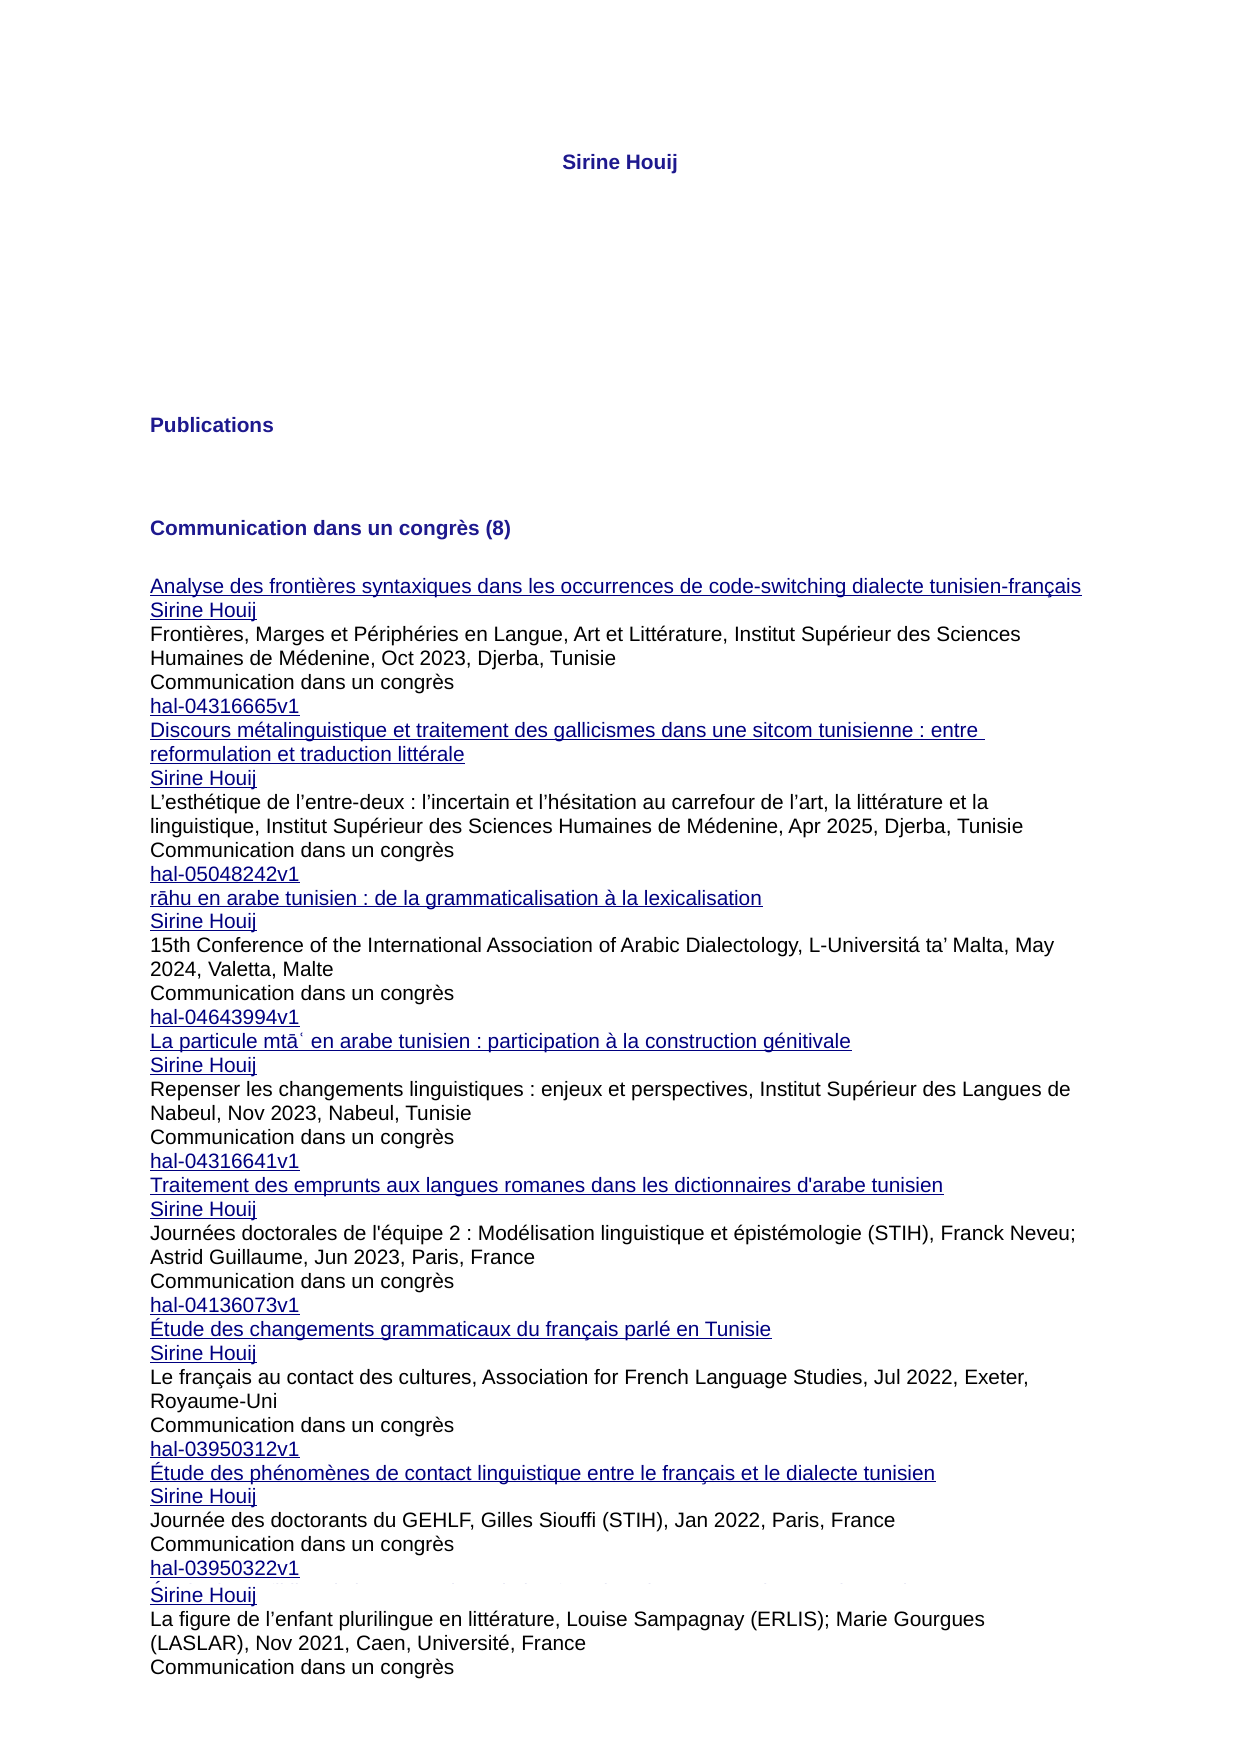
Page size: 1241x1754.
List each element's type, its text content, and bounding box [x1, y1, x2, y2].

table_cell Étude des phénomènes de contact linguistique entre le français et le dialecte tunisien Sirine Houij Journée des doctorants du GEHLF, Gilles Siouffi (STIH), Jan 2022, Paris, France Communication dans un congrès hal-03950322v1 [150, 1460, 1090, 1580]
table_cell Discours métalinguistique et traitement des gallicismes dans une sitcom tunisienne : entre reformulation et traduction littérale Sirine Houij L’esthétique de l’entre-deux : l’incertain et l’hésitation au carrefour de l’art, la littérature et la linguistique, Institut Supérieur des Sciences Humaines de Médenine, Apr 2025, Djerba, Tunisie Communication dans un congrès hal-05048242v1 [150, 718, 1090, 885]
subtitle Communication dans un congrès (8) [150, 516, 1090, 539]
table_cell rāhu en arabe tunisien : de la grammaticalisation à la lexicalisation Sirine Houij 15th Conference of the International Association of Arabic Dialectology, L-Universitá ta’ Malta, May 2024, Valetta, Malte Communication dans un congrès hal-04643994v1 [150, 885, 1090, 1029]
table_cell Étude du profil linguistique complexe de l’enfant dans les œuvres de Fouad Laroui Sirine Houij La figure de l’enfant plurilingue en littérature, Louise Sampagnay (ERLIS); Marie Gourgues (LASLAR), Nov 2021, Caen, Université, France Communication dans un congrès [150, 1580, 1090, 1679]
table_cell La particule mtāʿ en arabe tunisien : participation à la construction génitivale Sirine Houij Repenser les changements linguistiques : enjeux et perspectives, Institut Supérieur des Langues de Nabeul, Nov 2023, Nabeul, Tunisie Communication dans un congrès hal-04316641v1 [150, 1029, 1090, 1173]
subtitle Sirine Houij [150, 150, 1090, 174]
subtitle Publications [150, 412, 1090, 436]
table_header Analyse des frontières syntaxiques dans les occurrences de code-switching dialecte tunisien-français Sirine Houij Frontières, Marges et Périphéries en Langue, Art et Littérature, Institut Supérieur des Sciences Humaines de Médenine, Oct 2023, Djerba, Tunisie Communication dans un congrès hal-04316665v1 [150, 574, 1090, 718]
table_cell Étude des changements grammaticaux du français parlé en Tunisie Sirine Houij Le français au contact des cultures, Association for French Language Studies, Jul 2022, Exeter, Royaume-Uni Communication dans un congrès hal-03950312v1 [150, 1317, 1090, 1460]
table_cell Traitement des emprunts aux langues romanes dans les dictionnaires d'arabe tunisien Sirine Houij Journées doctorales de l'équipe 2 : Modélisation linguistique et épistémologie (STIH), Franck Neveu; Astrid Guillaume, Jun 2023, Paris, France Communication dans un congrès hal-04136073v1 [150, 1173, 1090, 1317]
